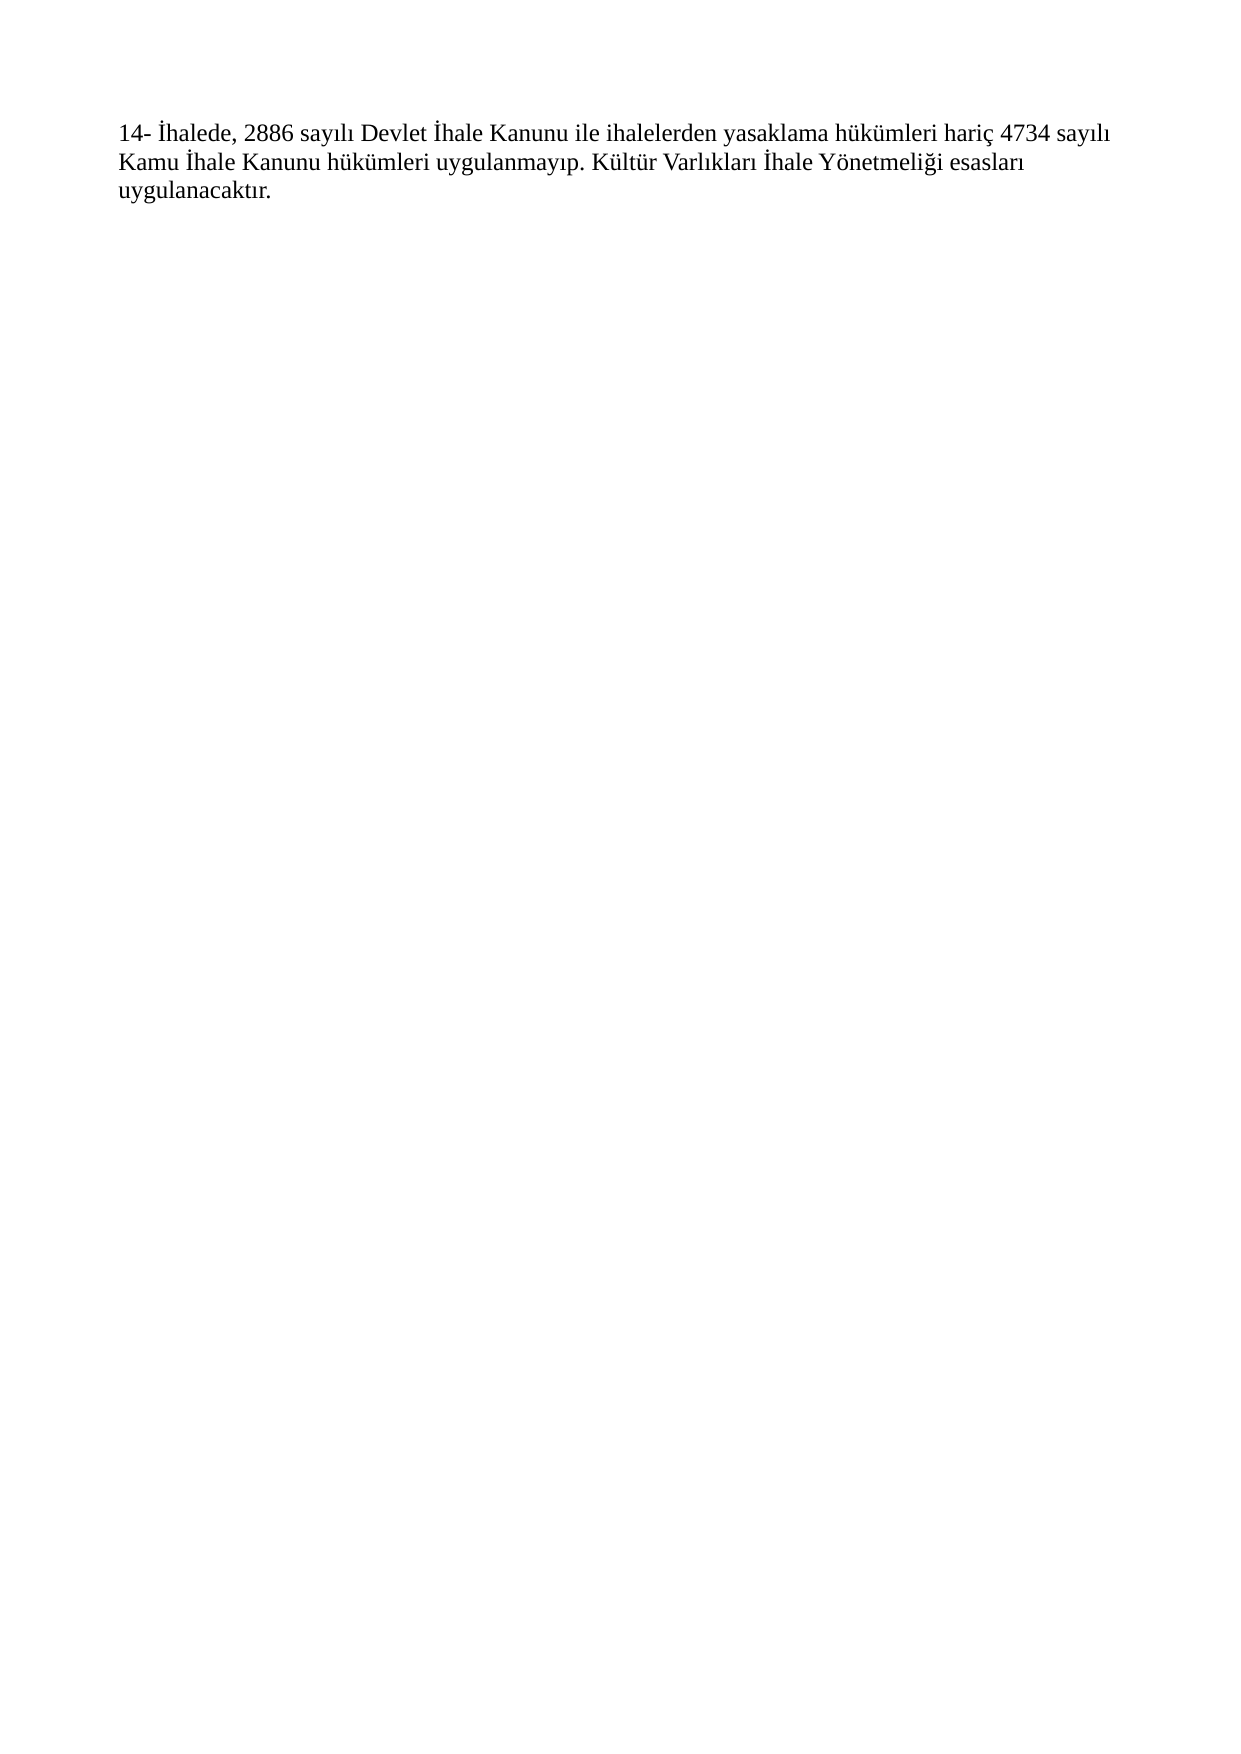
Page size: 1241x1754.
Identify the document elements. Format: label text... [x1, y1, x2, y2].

text 14- İhalede, 2886 sayılı Devlet İhale Kanunu ile ihalelerden yasaklama hükümleri hariç 4734 sayılı Kamu İhale Kanunu hükümleri uygulanmayıp. Kültür Varlıkları İhale Yönetmeliği esasları uygulanacaktır. [118, 118, 1122, 204]
